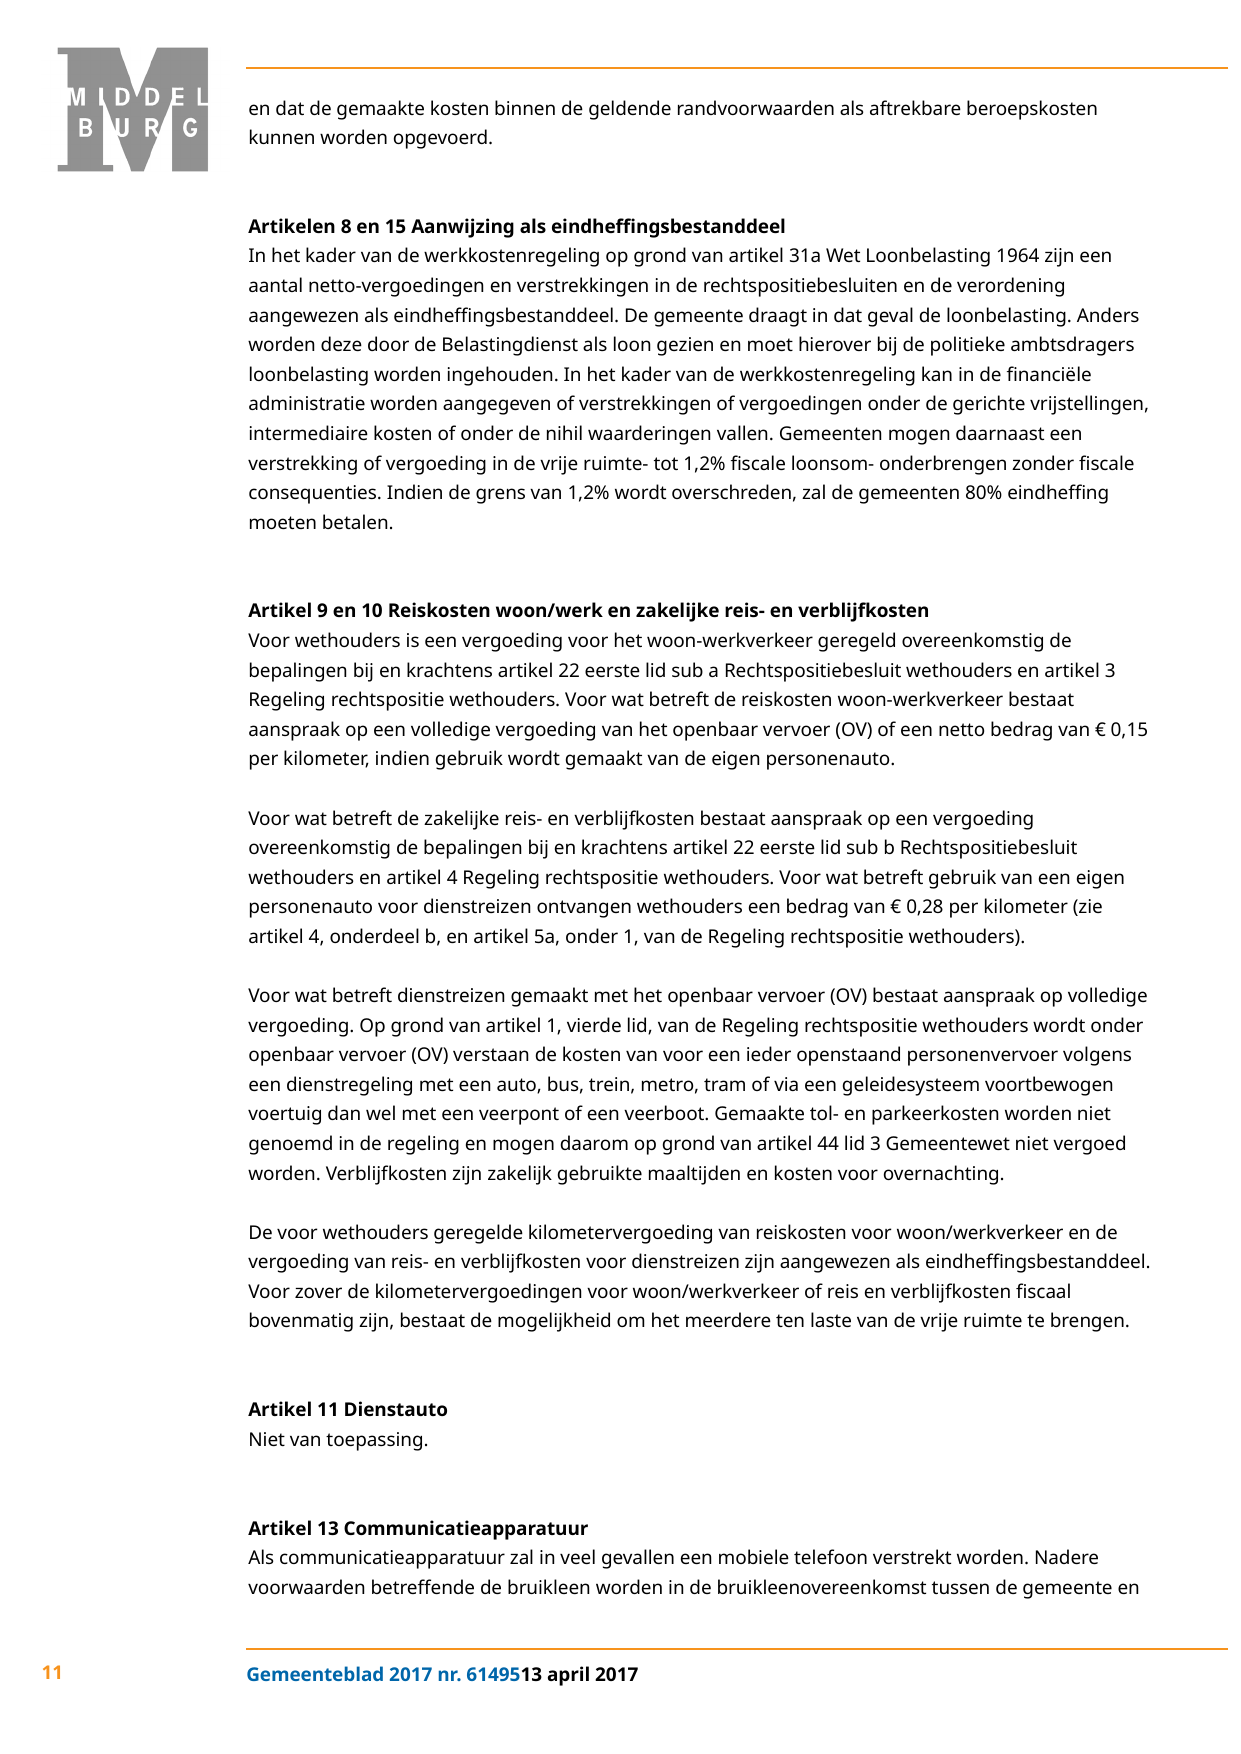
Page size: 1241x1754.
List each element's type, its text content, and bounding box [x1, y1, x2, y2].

text en dat de gemaakte kosten binnen de geldende randvoorwaarden als aftrekbare beroepskosten kunnen worden opgevoerd. [248, 95, 1152, 150]
text Voor wethouders is een vergoeding voor het woon-werkverkeer geregeld overeenkomstig de bepalingen bij en krachtens artikel 22 eerste lid sub a Rechtspositiebesluit wethouders en artikel 3 Regeling rechtspositie wethouders. Voor wat betreft de reiskosten woon-werkverkeer bestaat aanspraak op een volledige vergoeding van het openbaar vervoer (OV) of een netto bedrag van € 0,15 per kilometer, indien gebruik wordt gemaakt van de eigen personenauto. [248, 627, 1152, 771]
text Als communicatieapparatuur zal in veel gevallen een mobiele telefoon verstrekt worden. Nadere voorwaarden betreffende de bruikleen worden in de bruikleenovereenkomst tussen de gemeente en [248, 1544, 1152, 1600]
text De voor wethouders geregelde kilometervergoeding van reiskosten voor woon/werkverkeer en de vergoeding van reis- en verblijfkosten voor dienstreizen zijn aangewezen als eindheffingsbestanddeel. Voor zover de kilometervergoedingen voor woon/werkverkeer of reis en verblijfkosten fiscaal bovenmatig zijn, bestaat de mogelijkheid om het meerdere ten laste van de vrije ruimte te brengen. [248, 1219, 1152, 1333]
text Artikel 13 Communicatieapparatuur [248, 1515, 1152, 1541]
text Artikel 11 Dienstauto [248, 1396, 1152, 1422]
text Artikelen 8 en 15 Aanwijzing als eindheffingsbestanddeel [248, 213, 1152, 239]
text Voor wat betreft de zakelijke reis- en verblijfkosten bestaat aanspraak op een vergoeding overeenkomstig de bepalingen bij en krachtens artikel 22 eerste lid sub b Rechtspositiebesluit wethouders en artikel 4 Regeling rechtspositie wethouders. Voor wat betreft gebruik van een eigen personenauto voor dienstreizen ontvangen wethouders een bedrag van € 0,28 per kilometer (zie artikel 4, onderdeel b, en artikel 5a, onder 1, van de Regeling rechtspositie wethouders). [248, 805, 1152, 949]
text Voor wat betreft dienstreizen gemaakt met het openbaar vervoer (OV) bestaat aanspraak op volledige vergoeding. Op grond van artikel 1, vierde lid, van de Regeling rechtspositie wethouders wordt onder openbaar vervoer (OV) verstaan de kosten van voor een ieder openstaand personenvervoer volgens een dienstregeling met een auto, bus, trein, metro, tram of via een geleidesysteem voortbewogen voertuig dan wel met een veerpont of een veerboot. Gemaakte tol- en parkeerkosten worden niet genoemd in de regeling en mogen daarom op grond van artikel 44 lid 3 Gemeentewet niet vergoed worden. Verblijfkosten zijn zakelijk gebruikte maaltijden en kosten voor overnachting. [248, 982, 1152, 1186]
text In het kader van de werkkostenregeling op grond van artikel 31a Wet Loonbelasting 1964 zijn een aantal netto-vergoedingen en verstrekkingen in de rechtspositiebesluiten en de verordening aangewezen als eindheffingsbestanddeel. De gemeente draagt in dat geval de loonbelasting. Anders worden deze door de Belastingdienst als loon gezien en moet hierover bij de politieke ambtsdragers loonbelasting worden ingehouden. In het kader van de werkkostenregeling kan in de financiële administratie worden aangegeven of verstrekkingen of vergoedingen onder de gerichte vrijstellingen, intermediaire kosten of onder de nihil waarderingen vallen. Gemeenten mogen daarnaast een verstrekking of vergoeding in de vrije ruimte- tot 1,2% fiscale loonsom- onderbrengen zonder fiscale consequenties. Indien de grens van 1,2% wordt overschreden, zal de gemeenten 80% eindheffing moeten betalen. [248, 243, 1152, 535]
text Artikel 9 en 10 Reiskosten woon/werk en zakelijke reis- en verblijfkosten [248, 598, 1152, 623]
text Niet van toepassing. [248, 1426, 1152, 1452]
picture [41, 47, 231, 172]
